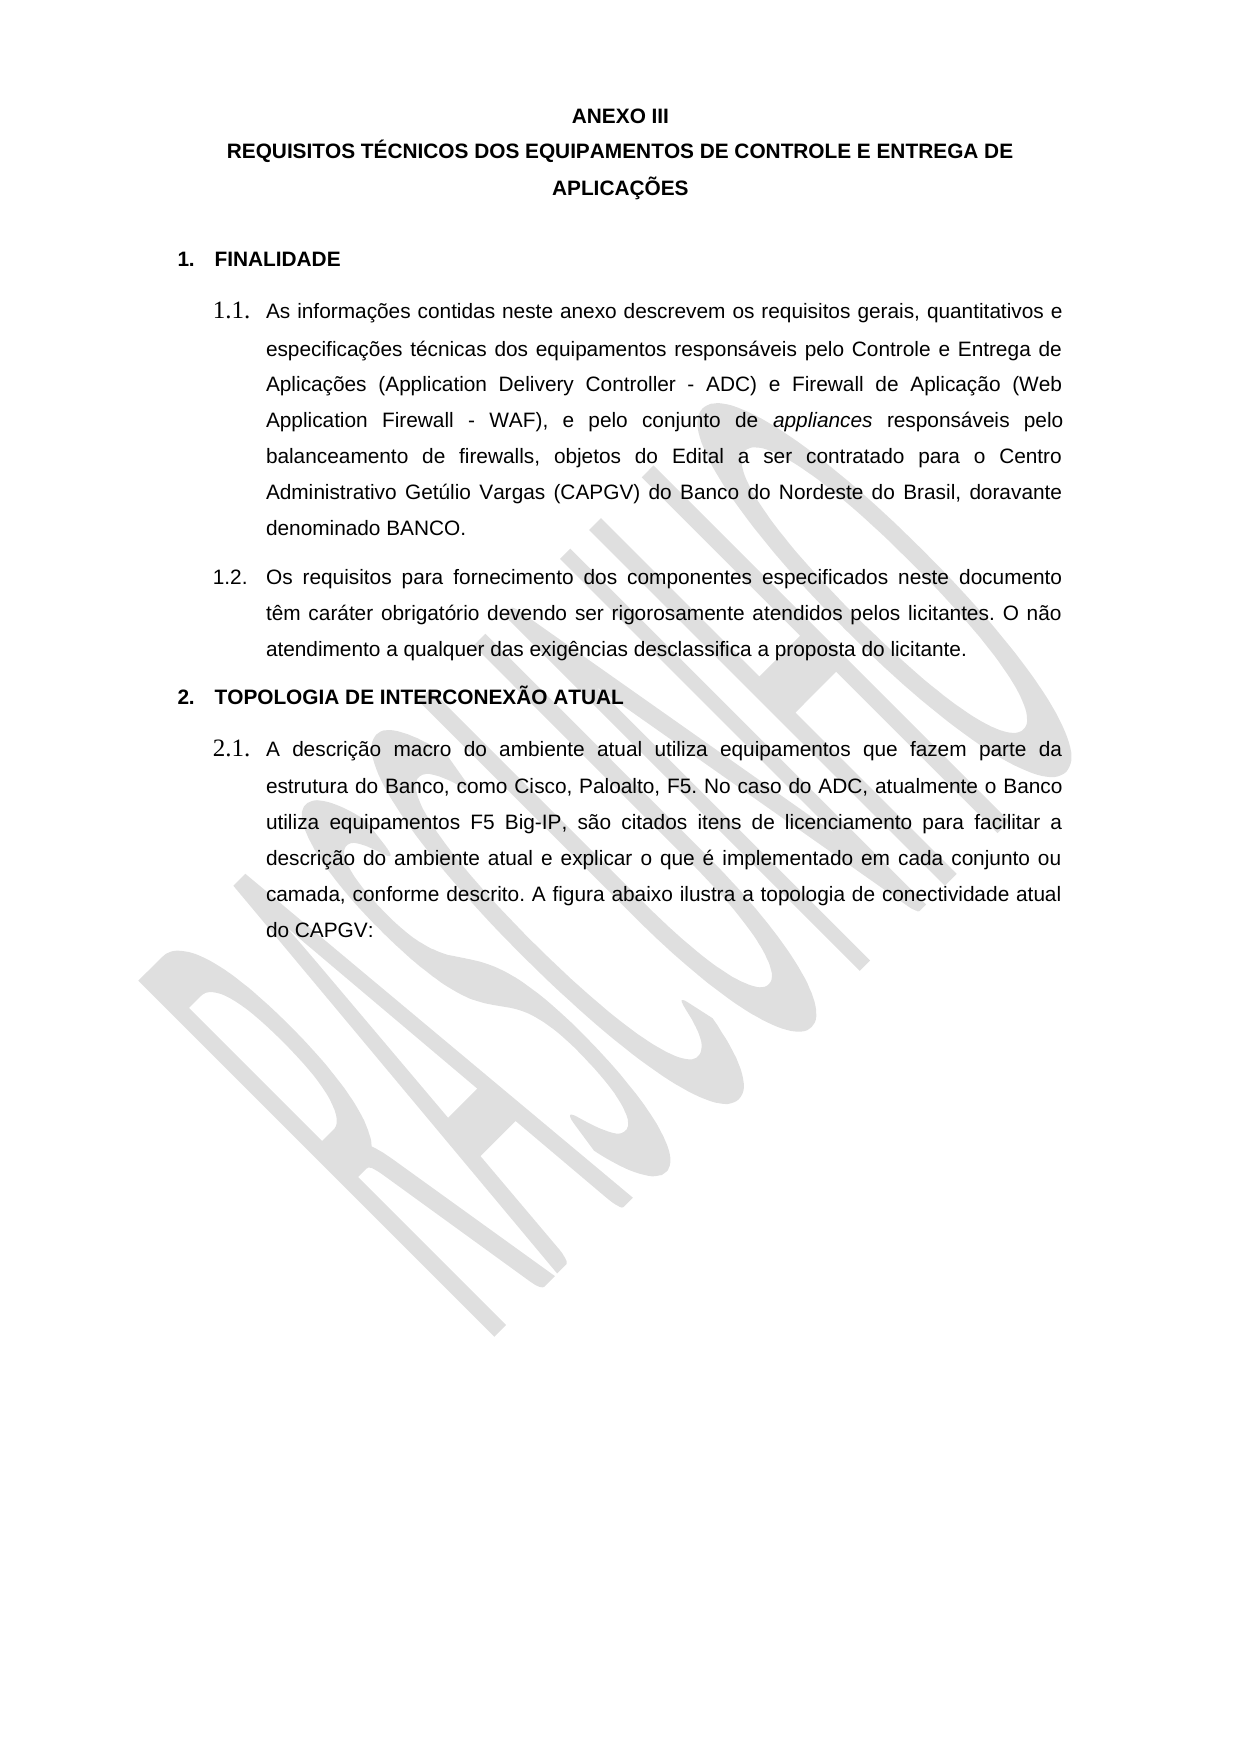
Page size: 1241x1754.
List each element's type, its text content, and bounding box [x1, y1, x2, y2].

list TOPOLOGIA DE INTERCONEXÃO ATUAL [932, 685, 1025, 709]
list A descrição macro do ambiente atual utiliza equipamentos que fazem parte da estrutura do Banco, como Cisco, Paloalto, F5. No caso do ADC, atualmente o Banco utiliza equipamentos F5 Big-IP, são citados itens de licenciamento para facilitar a descrição do ambiente atual e explicar o que é implementado em cada conjunto ou camada, conforme descrito. A figura abaixo ilustra a topologia de conectividade atual do CAPGV: [213, 733, 507, 942]
subtitle REQUISITOS TÉCNICOS DOS EQUIPAMENTOS DE CONTROLE E ENTREGA DE APLICAÇÕES [177, 139, 1063, 199]
list Os requisitos para fornecimento dos componentes especificados neste documento têm caráter obrigatório devendo ser rigorosamente atendidos pelos licitantes. O não atendimento a qualquer das exigências desclassifica a proposta do licitante. [587, 564, 718, 660]
list TOPOLOGIA DE INTERCONEXÃO ATUAL [177, 685, 535, 709]
list Os requisitos para fornecimento dos componentes especificados neste documento têm caráter obrigatório devendo ser rigorosamente atendidos pelos licitantes. O não atendimento a qualquer das exigências desclassifica a proposta do licitante. [648, 564, 799, 660]
list A descrição macro do ambiente atual utiliza equipamentos que fazem parte da estrutura do Banco, como Cisco, Paloalto, F5. No caso do ADC, atualmente o Banco utiliza equipamentos F5 Big-IP, são citados itens de licenciamento para facilitar a descrição do ambiente atual e explicar o que é implementado em cada conjunto ou camada, conforme descrito. A figura abaixo ilustra a topologia de conectividade atual do CAPGV: [644, 733, 1063, 942]
list A descrição macro do ambiente atual utiliza equipamentos que fazem parte da estrutura do Banco, como Cisco, Paloalto, F5. No caso do ADC, atualmente o Banco utiliza equipamentos F5 Big-IP, são citados itens de licenciamento para facilitar a descrição do ambiente atual e explicar o que é implementado em cada conjunto ou camada, conforme descrito. A figura abaixo ilustra a topologia de conectividade atual do CAPGV: [476, 733, 757, 942]
list Os requisitos para fornecimento dos componentes especificados neste documento têm caráter obrigatório devendo ser rigorosamente atendidos pelos licitantes. O não atendimento a qualquer das exigências desclassifica a proposta do licitante. [213, 564, 660, 660]
list Os requisitos para fornecimento dos componentes especificados neste documento têm caráter obrigatório devendo ser rigorosamente atendidos pelos licitantes. O não atendimento a qualquer das exigências desclassifica a proposta do licitante. [754, 564, 875, 660]
list TOPOLOGIA DE INTERCONEXÃO ATUAL [708, 685, 767, 709]
list FINALIDADE [177, 247, 1063, 271]
list A descrição macro do ambiente atual utiliza equipamentos que fazem parte da estrutura do Banco, como Cisco, Paloalto, F5. No caso do ADC, atualmente o Banco utiliza equipamentos F5 Big-IP, são citados itens de licenciamento para facilitar a descrição do ambiente atual e explicar o que é implementado em cada conjunto ou camada, conforme descrito. A figura abaixo ilustra a topologia de conectividade atual do CAPGV: [408, 733, 659, 942]
list As informações contidas neste anexo descrevem os requisitos gerais, quantitativos e especificações técnicas dos equipamentos responsáveis pelo Controle e Entrega de Aplicações (Application Delivery Controller - ADC) e Firewall de Aplicação (Web Application Firewall - WAF), e pelo conjunto de appliances responsáveis pelo balanceamento de firewalls, objetos do Edital a ser contratado para o Centro Administrativo Getúlio Vargas (CAPGV) do Banco do Nordeste do Brasil, doravante denominado BANCO. [213, 296, 1063, 540]
subtitle ANEXO III [177, 103, 1063, 127]
list Os requisitos para fornecimento dos componentes especificados neste documento têm caráter obrigatório devendo ser rigorosamente atendidos pelos licitantes. O não atendimento a qualquer das exigências desclassifica a proposta do licitante. [938, 564, 1063, 660]
list TOPOLOGIA DE INTERCONEXÃO ATUAL [626, 685, 709, 709]
list A descrição macro do ambiente atual utiliza equipamentos que fazem parte da estrutura do Banco, como Cisco, Paloalto, F5. No caso do ADC, atualmente o Banco utiliza equipamentos F5 Big-IP, são citados itens de licenciamento para facilitar a descrição do ambiente atual e explicar o que é implementado em cada conjunto ou camada, conforme descrito. A figura abaixo ilustra a topologia de conectividade atual do CAPGV: [586, 733, 829, 942]
list TOPOLOGIA DE INTERCONEXÃO ATUAL [538, 685, 596, 709]
list TOPOLOGIA DE INTERCONEXÃO ATUAL [801, 685, 872, 709]
list Os requisitos para fornecimento dos componentes especificados neste documento têm caráter obrigatório devendo ser rigorosamente atendidos pelos licitantes. O não atendimento a qualquer das exigências desclassifica a proposta do licitante. [808, 564, 996, 660]
list A descrição macro do ambiente atual utiliza equipamentos que fazem parte da estrutura do Banco, como Cisco, Paloalto, F5. No caso do ADC, atualmente o Banco utiliza equipamentos F5 Big-IP, são citados itens de licenciamento para facilitar a descrição do ambiente atual e explicar o que é implementado em cada conjunto ou camada, conforme descrito. A figura abaixo ilustra a topologia de conectividade atual do CAPGV: [694, 733, 818, 820]
list TOPOLOGIA DE INTERCONEXÃO ATUAL [875, 685, 931, 709]
